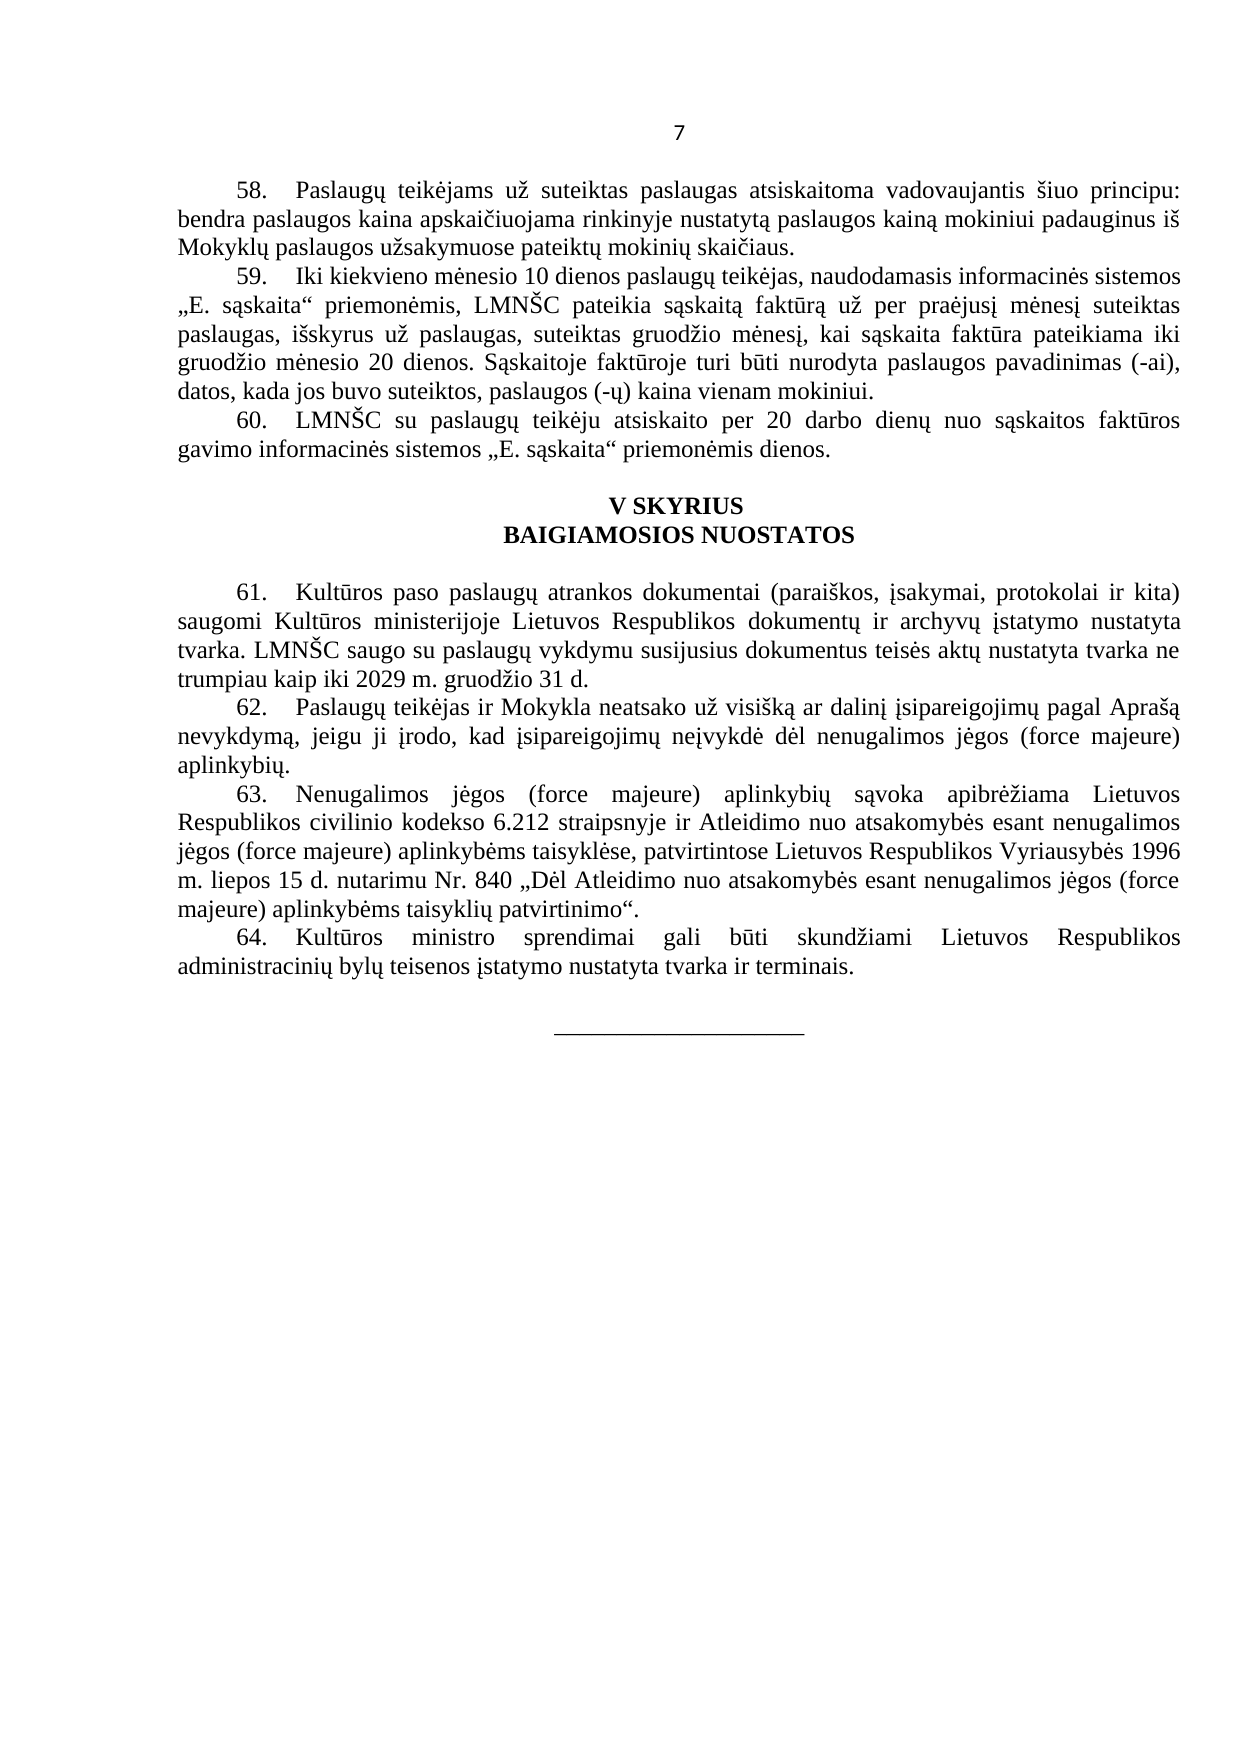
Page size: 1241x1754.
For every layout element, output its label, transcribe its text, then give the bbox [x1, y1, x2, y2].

text 61. Kultūros paso paslaugų atrankos dokumentai (paraiškos, įsakymai, protokolai ir kita) saugomi Kultūros ministerijoje Lietuvos Respublikos dokumentų ir archyvų įstatymo nustatyta tvarka. LMNŠC saugo su paslaugų vykdymu susijusius dokumentus teisės aktų nustatyta tvarka ne trumpiau kaip iki 2029 m. gruodžio 31 d. [177, 577, 1181, 692]
text V SKYRIUS [177, 491, 1181, 520]
text 59. Iki kiekvieno mėnesio 10 dienos paslaugų teikėjas, naudodamasis informacinės sistemos „E. sąskaita“ priemonėmis, LMNŠC pateikia sąskaitą faktūrą už per praėjusį mėnesį suteiktas paslaugas, išskyrus už paslaugas, suteiktas gruodžio mėnesį, kai sąskaita faktūra pateikiama iki gruodžio mėnesio 20 dienos. Sąskaitoje faktūroje turi būti nurodyta paslaugos pavadinimas (-ai), datos, kada jos buvo suteiktos, paslaugos (-ų) kaina vienam mokiniui. [177, 261, 1181, 405]
text 60. LMNŠC su paslaugų teikėju atsiskaito per 20 darbo dienų nuo sąskaitos faktūros gavimo informacinės sistemos „E. sąskaita“ priemonėmis dienos. [177, 405, 1181, 462]
text 62. Paslaugų teikėjas ir Mokykla neatsako už visišką ar dalinį įsipareigojimų pagal Aprašą nevykdymą, jeigu ji įrodo, kad įsipareigojimų neįvykdė dėl nenugalimos jėgos (force majeure) aplinkybių. [177, 692, 1181, 779]
text BAIGIAMOSIOS NUOSTATOS [177, 520, 1181, 549]
text 64. Kultūros ministro sprendimai gali būti skundžiami Lietuvos Respublikos administracinių bylų teisenos įstatymo nustatyta tvarka ir terminais. [177, 922, 1181, 980]
text 63. Nenugalimos jėgos (force majeure) aplinkybių sąvoka apibrėžiama Lietuvos Respublikos civilinio kodekso 6.212 straipsnyje ir Atleidimo nuo atsakomybės esant nenugalimos jėgos (force majeure) aplinkybėms taisyklėse, patvirtintose Lietuvos Respublikos Vyriausybės 1996 m. liepos 15 d. nutarimu Nr. 840 „Dėl Atleidimo nuo atsakomybės esant nenugalimos jėgos (force majeure) aplinkybėms taisyklių patvirtinimo“. [177, 779, 1181, 922]
text 58. Paslaugų teikėjams už suteiktas paslaugas atsiskaitoma vadovaujantis šiuo principu: bendra paslaugos kaina apskaičiuojama rinkinyje nustatytą paslaugos kainą mokiniui padauginus iš Mokyklų paslaugos užsakymuose pateiktų mokinių skaičiaus. [177, 175, 1181, 261]
text ____________________ [177, 1009, 1181, 1037]
